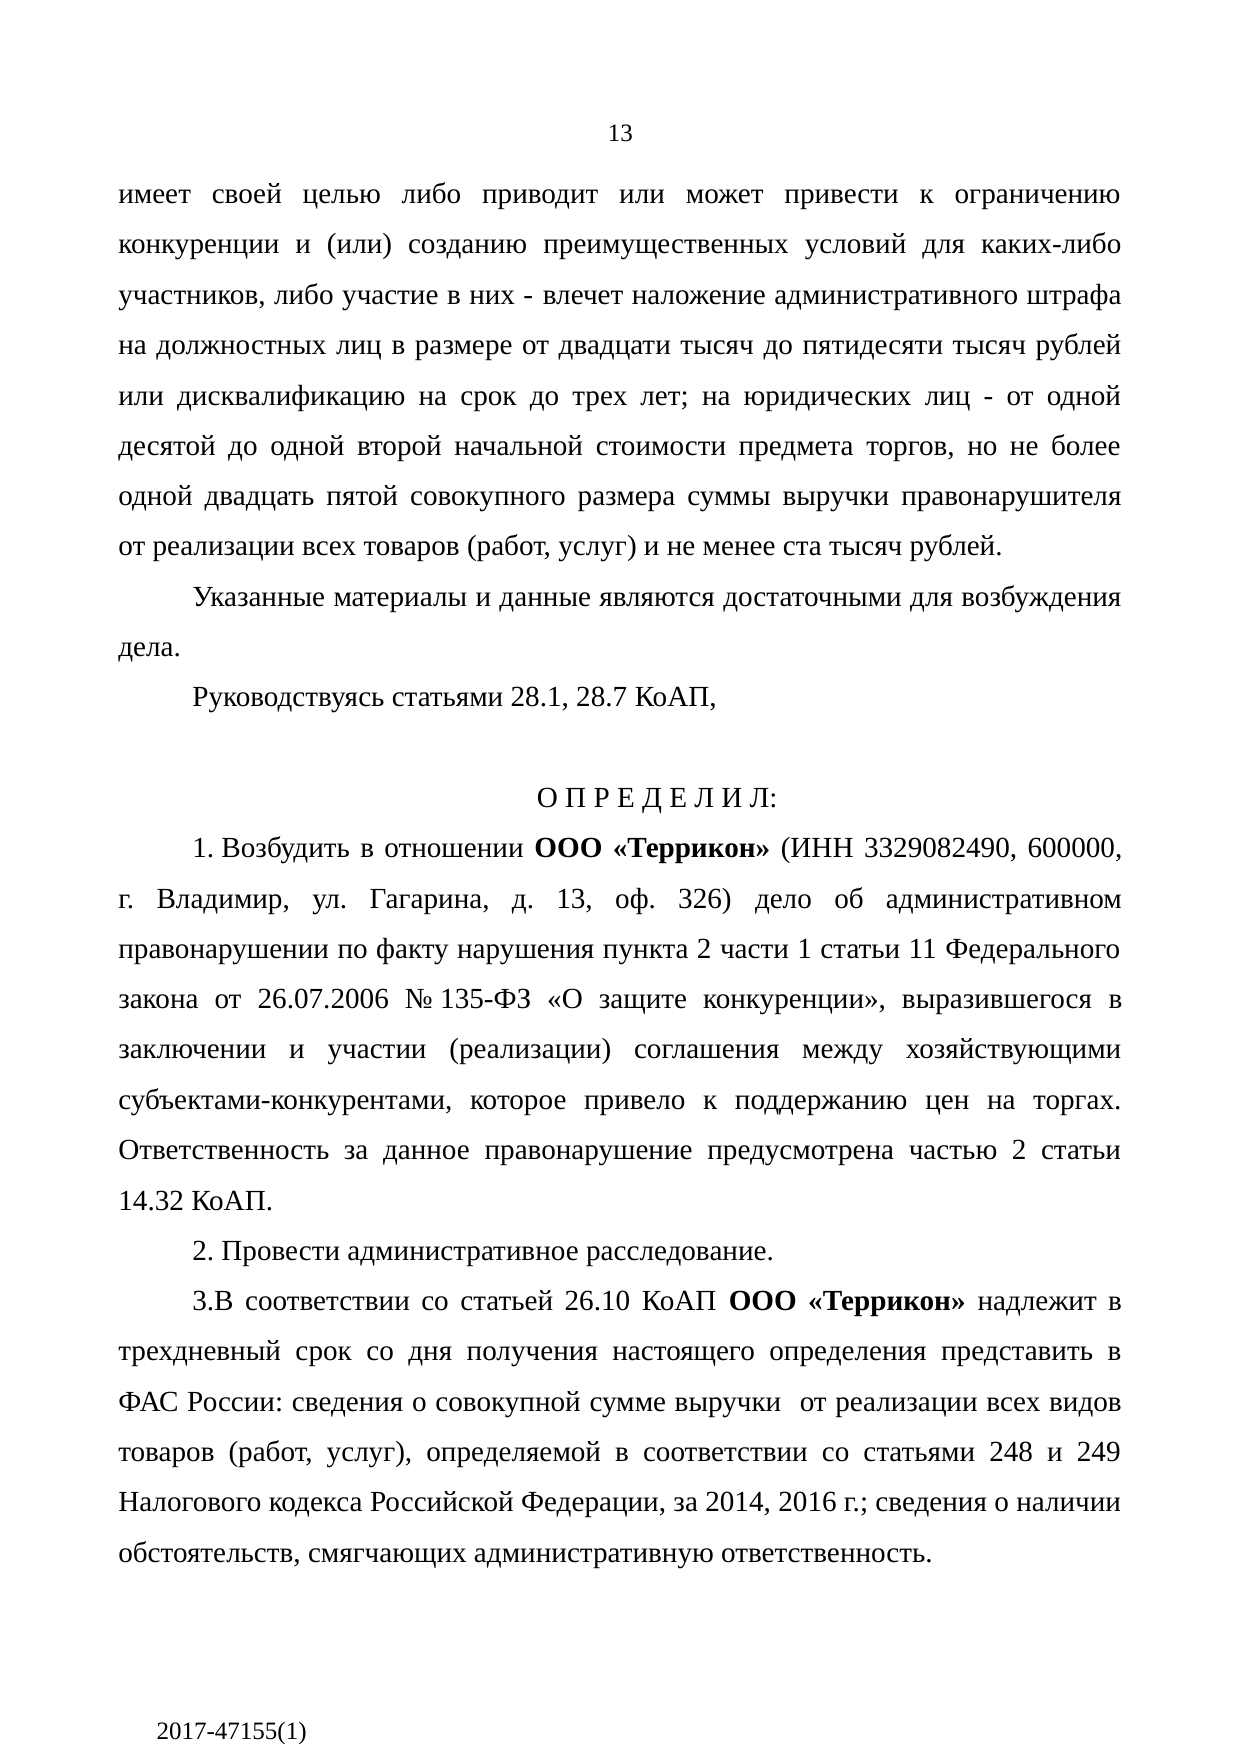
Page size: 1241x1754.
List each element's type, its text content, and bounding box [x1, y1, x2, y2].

text Руководствуясь статьями 28.1, 28.7 КоАП, [118, 679, 1122, 713]
text Указанные материалы и данные являются достаточными для возбуждения дела. [118, 579, 1122, 663]
text 2. Провести административное расследование. [118, 1233, 1122, 1266]
text имеет своей целью либо приводит или может привести к ограничению конкуренции и (или) созданию преимущественных условий для каких-либо участников, либо участие в них - влечет наложение административного штрафа на должностных лиц в размере от двадцати тысяч до пятидесяти тысяч рублей или дисквалификацию на срок до трех лет; на юридических лиц - от одной десятой до одной второй начальной стоимости предмета торгов, но не более одной двадцать пятой совокупного размера суммы выручки правонарушителя от реализации всех товаров (работ, услуг) и не менее ста тысяч рублей. [118, 176, 1122, 562]
text О П Р Е Д Е Л И Л: [118, 780, 1122, 814]
text 1. Возбудить в отношении ООО «Террикон» (ИНН 3329082490, 600000, г. Владимир, ул. Гагарина, д. 13, оф. 326) дело об административном правонарушении по факту нарушения пункта 2 части 1 статьи 11 Федерального закона от 26.07.2006 № 135-ФЗ «О защите конкуренции», выразившегося в заключении и участии (реализации) соглашения между хозяйствующими субъектами-конкурентами, которое привело к поддержанию цен на торгах. Ответственность за данное правонарушение предусмотрена частью 2 статьи 14.32 КоАП. [118, 830, 1122, 1216]
text 3.В соответствии со статьей 26.10 КоАП ООО «Террикон» надлежит в трехдневный срок со дня получения настоящего определения представить в ФАС России: сведения о совокупной сумме выручки от реализации всех видов товаров (работ, услуг), определяемой в соответствии со статьями 248 и 249 Налогового кодекса Российской Федерации, за 2014, 2016 г.; сведения о наличии обстоятельств, смягчающих административную ответственность. [118, 1283, 1122, 1568]
